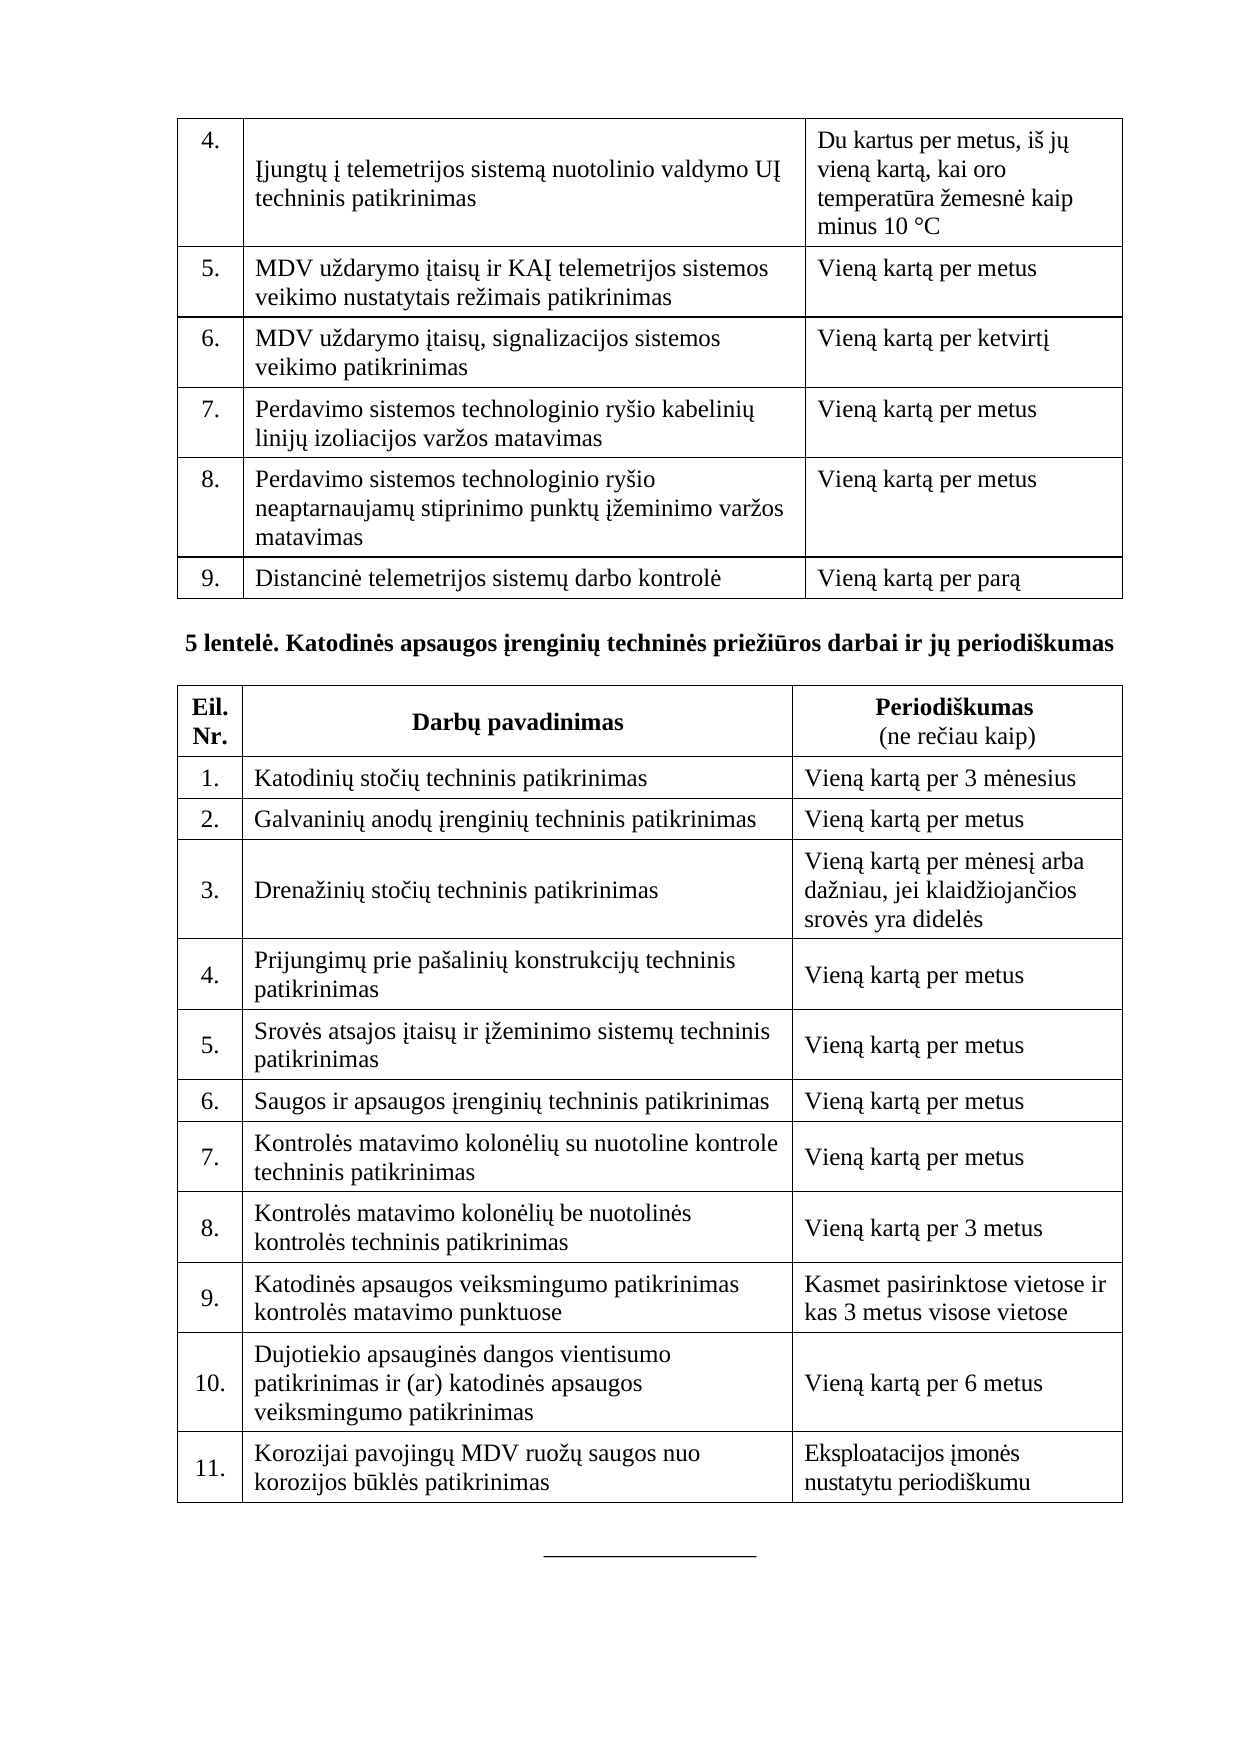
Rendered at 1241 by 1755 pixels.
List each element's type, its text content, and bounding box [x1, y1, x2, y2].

table_cell Katodinės apsaugos veiksmingumo patikrinimas kontrolės matavimo punktuose [243, 1263, 792, 1332]
table_cell 5. [178, 1010, 242, 1079]
table_cell Vieną kartą per metus [793, 1080, 1122, 1121]
table_cell 8. [178, 458, 243, 556]
table_cell 4. [178, 939, 242, 1009]
table_cell 9. [178, 558, 243, 598]
table_cell Galvaninių anodų įrenginių techninis patikrinimas [243, 799, 792, 839]
table_cell Vieną kartą per metus [793, 1010, 1122, 1079]
table_cell Eksploatacijos įmonės nustatytu periodiškumu [793, 1432, 1122, 1502]
table_cell 9. [178, 1263, 242, 1332]
table_cell Dujotiekio apsauginės dangos vientisumo patikrinimas ir (ar) katodinės apsaugos veiksmingumo patikrinimas [243, 1333, 792, 1431]
table_cell 6. [178, 318, 243, 387]
table_cell 7. [178, 1122, 242, 1191]
table_cell 4. [178, 119, 243, 246]
table_cell Katodinių stočių techninis patikrinimas [243, 757, 792, 797]
table_cell Vieną kartą per metus [793, 1122, 1122, 1191]
table_cell 11. [178, 1432, 242, 1502]
table_header Darbų pavadinimas [243, 686, 792, 756]
table_cell MDV uždarymo įtaisų, signalizacijos sistemos veikimo patikrinimas [244, 318, 805, 387]
table_cell Vieną kartą per ketvirtį [806, 318, 1122, 387]
table_cell Srovės atsajos įtaisų ir įžeminimo sistemų techninis patikrinimas [243, 1010, 792, 1079]
table_cell Prijungimų prie pašalinių konstrukcijų techninis patikrinimas [243, 939, 792, 1009]
table_cell 1. [178, 757, 242, 797]
table_cell Vieną kartą per metus [793, 799, 1122, 839]
table_cell Perdavimo sistemos technologinio ryšio kabelinių linijų izoliacijos varžos matavimas [244, 388, 805, 457]
table_cell Distancinė telemetrijos sistemų darbo kontrolė [244, 558, 805, 598]
table_cell Du kartus per metus, iš jų vieną kartą, kai oro temperatūra žemesnė kaip minus 10 °C [806, 119, 1122, 246]
table_cell Vieną kartą per metus [806, 458, 1122, 556]
text 5 lentelė. Katodinės apsaugos įrenginių techninės priežiūros darbai ir jų periodiškumas [177, 628, 1122, 657]
table_cell 6. [178, 1080, 242, 1121]
table_cell Vieną kartą per metus [793, 939, 1122, 1009]
table_cell Vieną kartą per 3 metus [793, 1192, 1122, 1262]
table_cell Vieną kartą per 3 mėnesius [793, 757, 1122, 797]
table_cell Vieną kartą per 6 metus [793, 1333, 1122, 1431]
table_cell 8. [178, 1192, 242, 1262]
table_cell MDV uždarymo įtaisų ir KAĮ telemetrijos sistemos veikimo nustatytais režimais patikrinimas [244, 247, 805, 316]
text _________________ [177, 1531, 1122, 1560]
table_cell Kasmet pasirinktose vietose ir kas 3 metus visose vietose [793, 1263, 1122, 1332]
table_cell 3. [178, 840, 242, 938]
table_header Periodiškumas (ne rečiau kaip) [793, 686, 1122, 756]
table_cell Įjungtų į telemetrijos sistemą nuotolinio valdymo UĮ techninis patikrinimas [244, 119, 805, 246]
table_cell Saugos ir apsaugos įrenginių techninis patikrinimas [243, 1080, 792, 1121]
table_cell Kontrolės matavimo kolonėlių su nuotoline kontrole techninis patikrinimas [243, 1122, 792, 1191]
table_cell Kontrolės matavimo kolonėlių be nuotolinės kontrolės techninis patikrinimas [243, 1192, 792, 1262]
table_cell 5. [178, 247, 243, 316]
table_cell 7. [178, 388, 243, 457]
table_cell Vieną kartą per parą [806, 558, 1122, 598]
table_cell Drenažinių stočių techninis patikrinimas [243, 840, 792, 938]
table_header Eil. Nr. [178, 686, 242, 756]
table_cell Vieną kartą per mėnesį arba dažniau, jei klaidžiojančios srovės yra didelės [793, 840, 1122, 938]
table_cell 2. [178, 799, 242, 839]
table_cell Korozijai pavojingų MDV ruožų saugos nuo korozijos būklės patikrinimas [243, 1432, 792, 1502]
table_cell Vieną kartą per metus [806, 247, 1122, 316]
table_cell Vieną kartą per metus [806, 388, 1122, 457]
table_cell Perdavimo sistemos technologinio ryšio neaptarnaujamų stiprinimo punktų įžeminimo varžos matavimas [244, 458, 805, 556]
table_cell 10. [178, 1333, 242, 1431]
